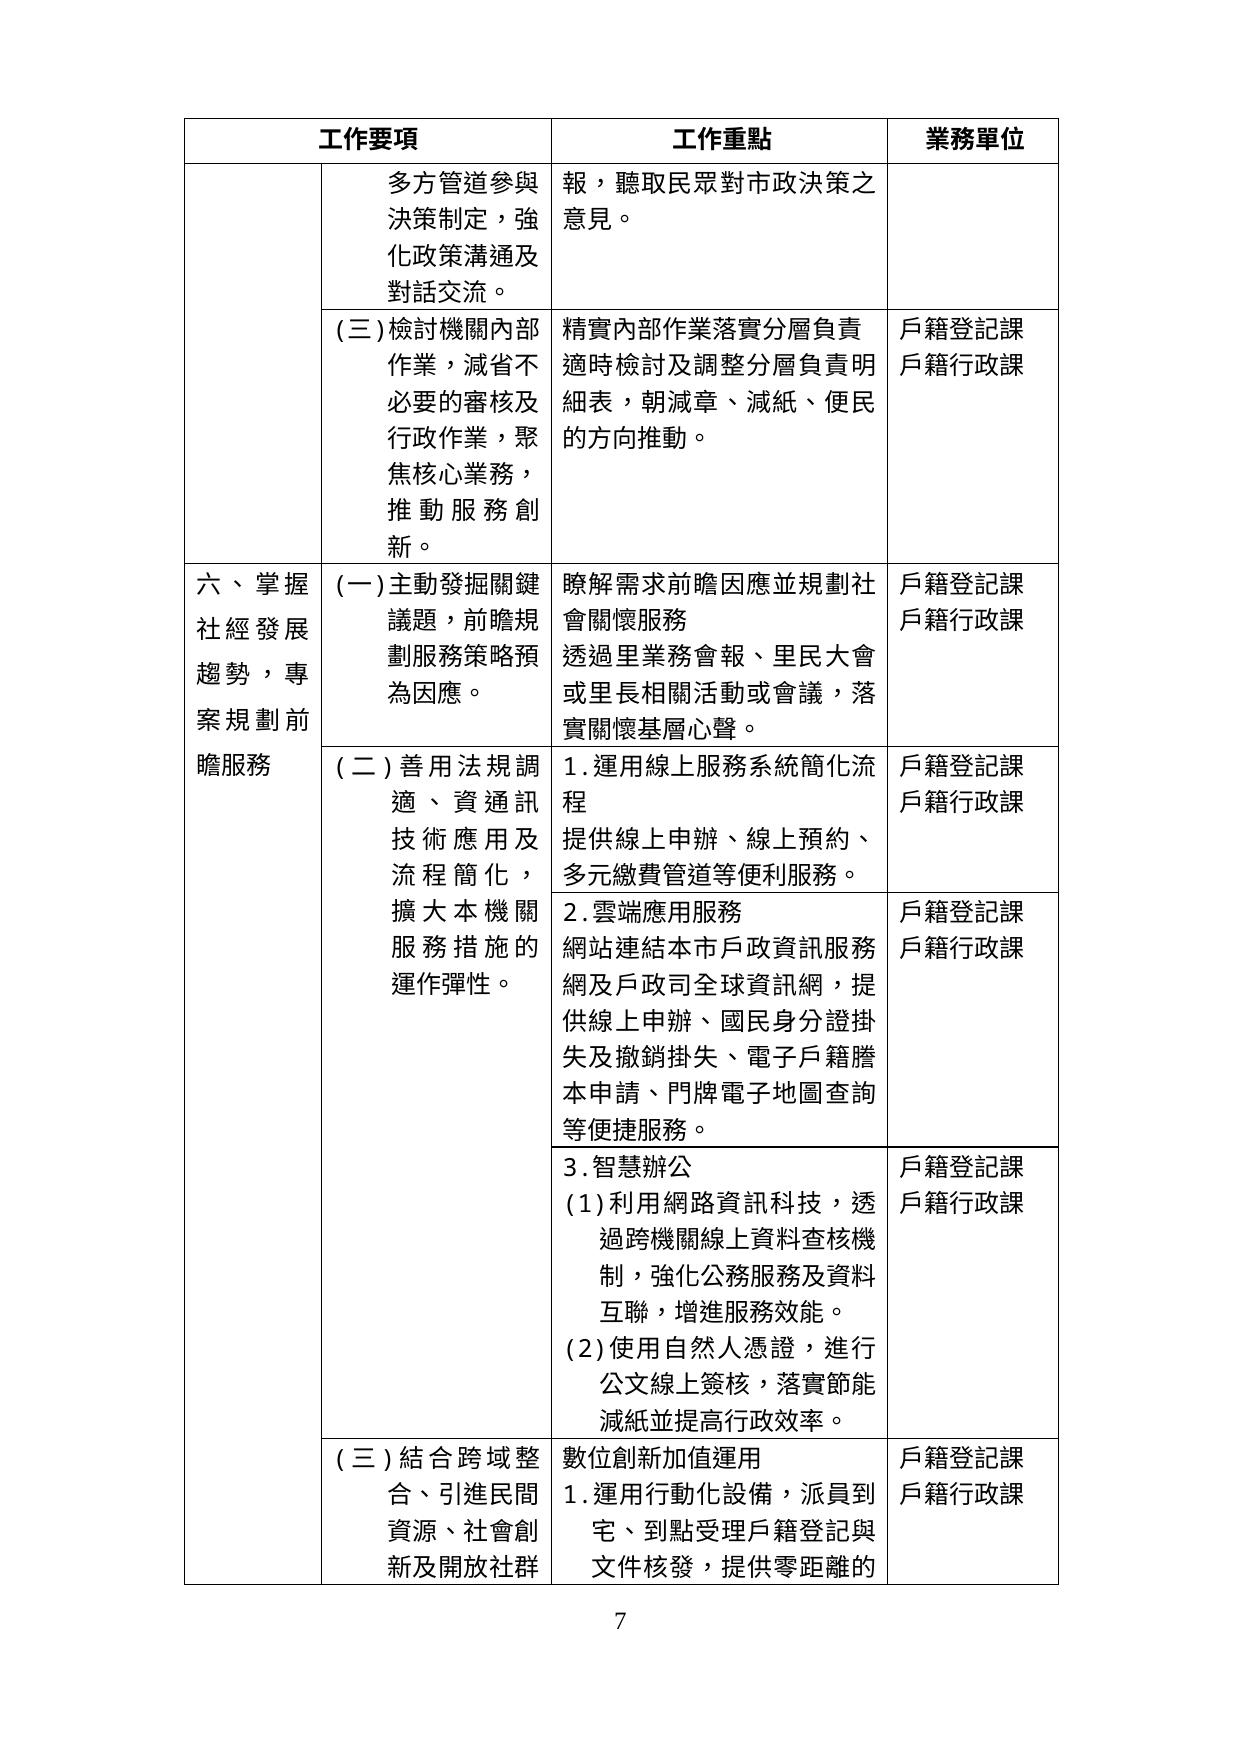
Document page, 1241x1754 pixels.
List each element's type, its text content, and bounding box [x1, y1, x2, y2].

table_cell 戶籍登記課戶籍行政課 [888, 747, 1058, 892]
table_cell 精實內部作業落實分層負責 適時檢討及調整分層負責明細表，朝減章、減紙、便民的方向推動。 [552, 310, 887, 563]
table_cell (三)結合跨域整合、引進民間資源、社會創新及開放社群 [322, 1439, 551, 1583]
table_cell (一)主動發掘關鍵議題，前瞻規劃服務策略預為因應。 [322, 564, 551, 746]
table_cell 戶籍登記課戶籍行政課 [888, 1439, 1058, 1583]
table_cell 多方管道參與決策制定，強化政策溝通及對話交流。 [322, 164, 551, 308]
table_cell 1.運用線上服務系統簡化流程 提供線上申辦、線上預約、多元繳費管道等便利服務。 [552, 747, 887, 892]
table_cell 3.智慧辦公 (1)利用網路資訊科技，透過跨機關線上資料查核機制，強化公務服務及資料互聯，增進服務效能。 (2)使用自然人憑證，進行公文線上簽核，落實節能減紙並提高行政效率。 [552, 1148, 887, 1437]
table_header 工作重點 [552, 119, 887, 162]
table_cell 戶籍登記課戶籍行政課 [888, 564, 1058, 746]
table_cell 瞭解需求前瞻因應並規劃社會關懷服務 透過里業務會報、里民大會或里長相關活動或會議，落實關懷基層心聲。 [552, 564, 887, 746]
table_cell 數位創新加值運用 1.運用行動化設備，派員到宅、到點受理戶籍登記與文件核發，提供零距離的 [552, 1439, 887, 1583]
table_cell 2.雲端應用服務 網站連結本市戶政資訊服務網及戶政司全球資訊網，提供線上申辦、國民身分證掛失及撤銷掛失、電子戶籍謄本申請、門牌電子地圖查詢等便捷服務。 [552, 893, 887, 1146]
table_cell 報，聽取民眾對市政決策之意見。 [552, 164, 887, 308]
table_cell (二)善用法規調適、資通訊技術應用及流程簡化，擴大本機關服務措施的運作彈性。 [322, 747, 551, 1437]
table_cell 戶籍登記課戶籍行政課 [888, 1148, 1058, 1437]
table_header 業務單位 [888, 119, 1058, 162]
table_header 工作要項 [185, 119, 551, 162]
table_cell 六、掌握社經發展趨勢，專案規劃前瞻服務 [185, 564, 321, 1583]
table_cell 戶籍登記課戶籍行政課 [888, 893, 1058, 1146]
table_cell 戶籍登記課戶籍行政課 [888, 310, 1058, 563]
table_cell [888, 164, 1058, 308]
table_cell (三)檢討機關內部作業，減省不必要的審核及行政作業，聚焦核心業務，推動服務創新。 [322, 310, 551, 563]
